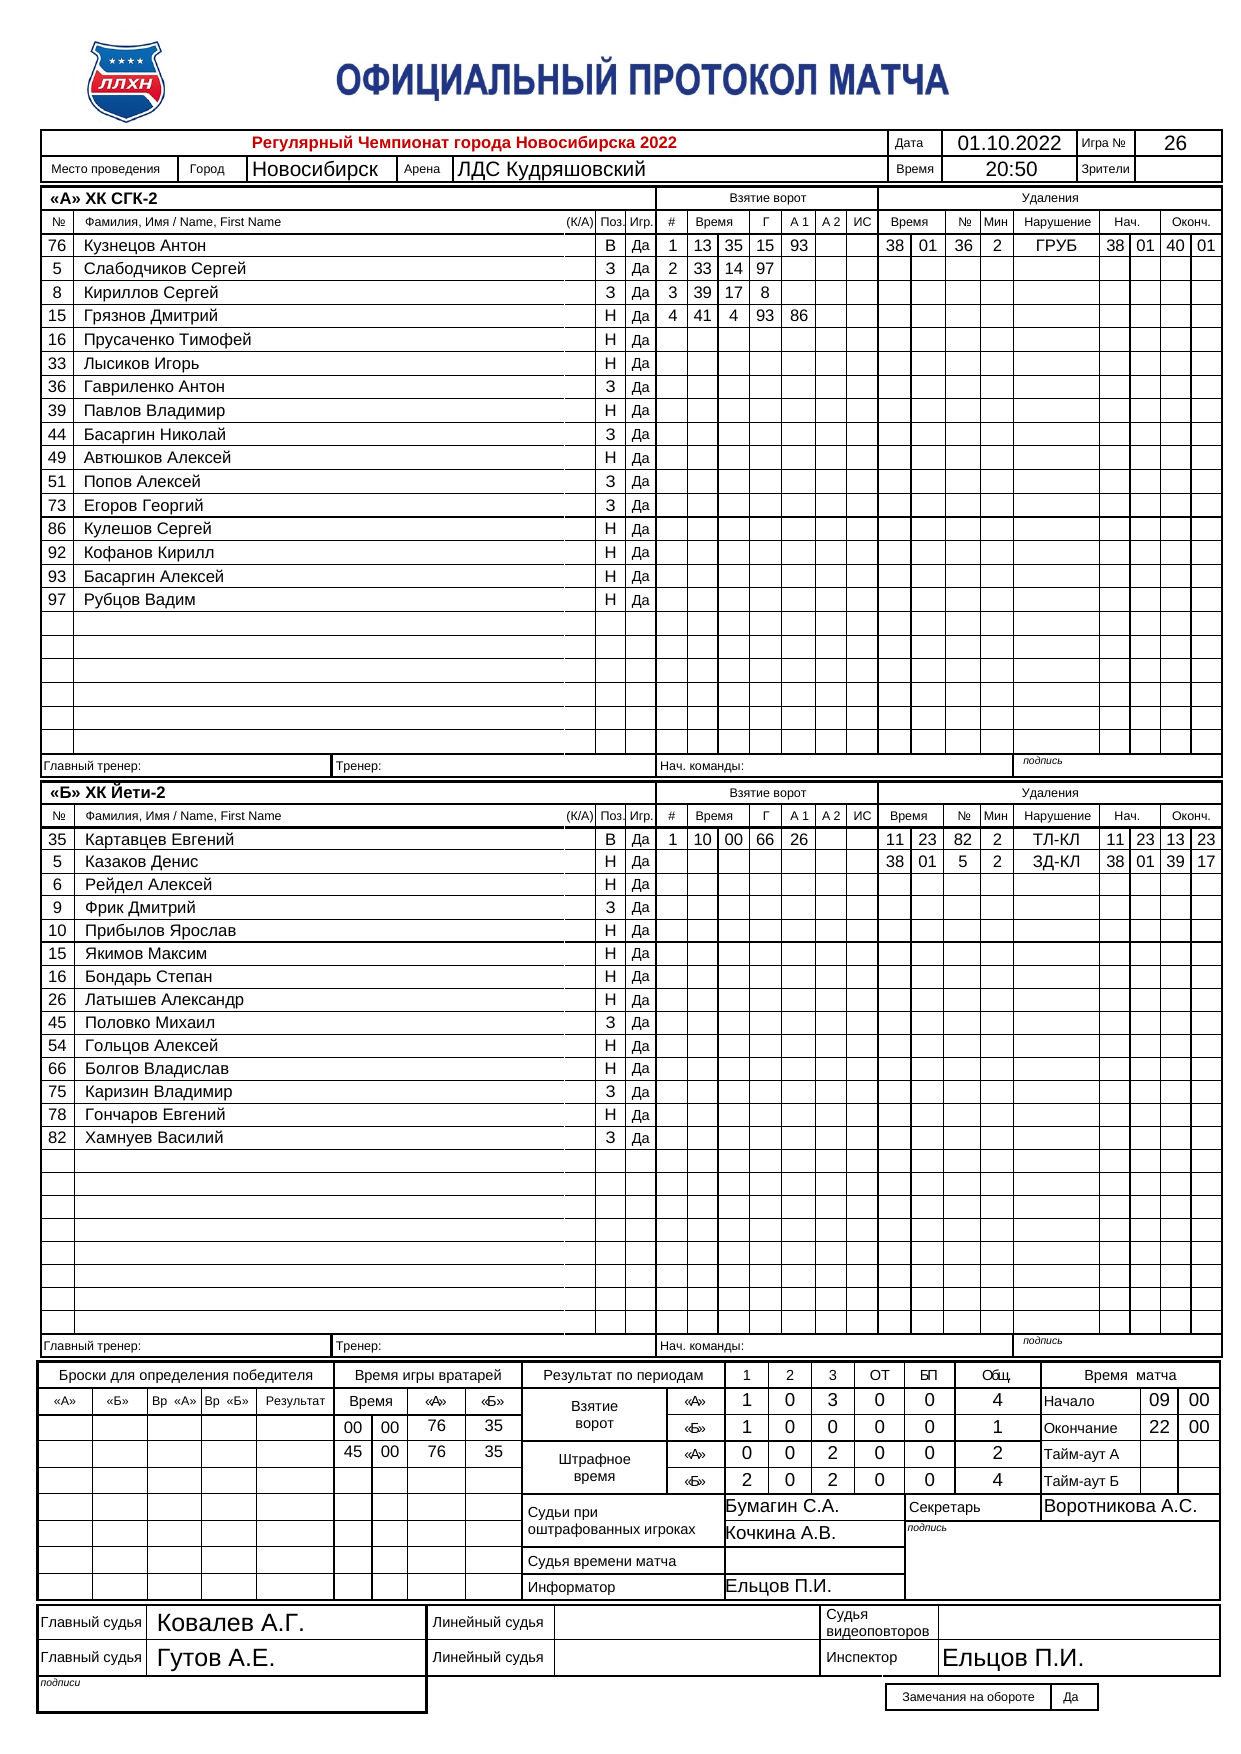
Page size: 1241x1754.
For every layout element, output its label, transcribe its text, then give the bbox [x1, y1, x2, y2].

table_cell Гутов А.Е. [147, 1640, 425, 1675]
table_cell [1192, 588, 1221, 611]
table_cell [816, 1288, 846, 1310]
table_cell [688, 1012, 717, 1033]
table_cell [202, 1468, 256, 1493]
table_cell 40 [1161, 235, 1190, 256]
table_cell [93, 1416, 147, 1440]
table_cell [565, 1127, 595, 1149]
table_cell Главный тренер: [42, 1335, 330, 1356]
table_cell [879, 730, 910, 753]
table_cell [42, 1219, 74, 1241]
table_cell [816, 730, 846, 753]
table_cell [1099, 1682, 1220, 1711]
table_cell [816, 1058, 846, 1079]
table_cell [688, 989, 717, 1011]
table_cell [1161, 1242, 1190, 1264]
table_cell 45 [335, 1441, 371, 1467]
table_cell 45 [42, 1012, 74, 1033]
table_cell 11 [1100, 829, 1129, 849]
table_cell [1192, 1173, 1221, 1195]
table_cell [1161, 1265, 1190, 1287]
table_cell [981, 874, 1013, 895]
table_cell [719, 659, 749, 682]
table_cell [1100, 470, 1129, 493]
table_cell [912, 1081, 943, 1103]
table_cell [626, 1173, 655, 1195]
table_cell [944, 1288, 980, 1310]
table_cell [816, 588, 846, 611]
table_cell [626, 612, 655, 634]
table_cell [1014, 1012, 1099, 1033]
table_cell [719, 518, 749, 540]
table_cell З [596, 470, 625, 493]
table_cell [1192, 943, 1221, 964]
table_cell [1014, 328, 1099, 351]
table_cell [912, 1219, 943, 1241]
table_cell [257, 1494, 333, 1520]
table_cell А 2 [816, 211, 846, 233]
table_cell 1 [956, 1415, 1040, 1440]
table_cell [1192, 1288, 1221, 1310]
table_cell [1014, 352, 1099, 374]
table_cell 38 [879, 850, 910, 872]
table_cell [75, 1265, 564, 1287]
table_header Игра № [1078, 131, 1134, 155]
table_cell [750, 1265, 781, 1287]
table_cell [373, 1574, 407, 1599]
table_cell [1161, 636, 1190, 658]
table_cell [688, 1265, 717, 1287]
table_cell Оконч. [1161, 211, 1221, 233]
table_cell [688, 1081, 717, 1103]
table_cell [688, 707, 717, 729]
table_cell А 2 [816, 805, 846, 826]
table_cell Зрители [1078, 157, 1134, 181]
table_cell [816, 352, 846, 374]
table_cell [148, 1547, 201, 1573]
table_cell [75, 1311, 564, 1333]
table_cell [750, 989, 781, 1011]
table_cell [688, 1035, 717, 1057]
table_cell Тренер: [333, 755, 655, 776]
table_cell [657, 1012, 687, 1033]
table_cell [74, 683, 564, 706]
table_cell [1014, 874, 1099, 895]
table_cell Да [626, 281, 655, 303]
table_cell [657, 636, 687, 658]
table_cell [750, 730, 781, 753]
table_cell [981, 446, 1013, 469]
table_cell [782, 966, 815, 987]
table_cell [782, 470, 815, 493]
table_cell [981, 1104, 1013, 1126]
table_cell [1100, 257, 1129, 280]
table_cell [1014, 1288, 1099, 1310]
table_cell Да [626, 565, 655, 587]
table_cell [1100, 281, 1129, 303]
table_cell [981, 966, 1013, 987]
table_cell [1014, 1058, 1099, 1079]
table_cell [879, 874, 910, 895]
table_cell Н [596, 943, 625, 964]
table_cell [912, 1104, 943, 1126]
table_cell [1131, 494, 1160, 516]
table_cell [565, 920, 595, 941]
table_cell [1161, 565, 1190, 587]
table_cell [1161, 423, 1190, 445]
table_cell [466, 1494, 521, 1520]
table_cell Да [626, 1035, 655, 1057]
table_cell 35 [719, 235, 749, 256]
table_cell [719, 636, 749, 658]
table_cell Ельцов П.И. [939, 1640, 1219, 1675]
table_cell [816, 1196, 846, 1218]
table_cell Нач. [1100, 211, 1160, 233]
table_cell [946, 423, 980, 445]
table_cell [750, 541, 781, 564]
table_cell [688, 1311, 717, 1333]
table_cell [42, 1288, 74, 1310]
table_cell [1100, 707, 1129, 729]
table_cell [719, 850, 749, 872]
table_cell [782, 989, 815, 1011]
table_cell З [596, 1127, 625, 1149]
table_cell [981, 281, 1013, 303]
table_cell [42, 659, 73, 682]
table_cell [39, 1547, 92, 1573]
table_cell [750, 636, 781, 658]
table_cell [1131, 423, 1160, 445]
table_cell 54 [42, 1035, 74, 1057]
table_cell [879, 1196, 910, 1218]
table_cell Да [626, 966, 655, 987]
table_cell [657, 850, 687, 872]
table_cell [816, 1012, 846, 1033]
table_cell [565, 376, 595, 398]
table_cell [879, 636, 910, 658]
table_cell [1014, 920, 1099, 941]
table_cell [1161, 541, 1190, 564]
table_cell [657, 920, 687, 941]
table_cell [1192, 1035, 1221, 1057]
table_cell [782, 659, 815, 682]
table_cell [847, 328, 877, 351]
table_cell Лысиков Игорь [74, 352, 564, 374]
table_cell [555, 1606, 819, 1639]
table_cell [335, 1468, 371, 1493]
table_cell [847, 352, 877, 374]
table_cell [750, 352, 781, 374]
table_cell [257, 1441, 333, 1467]
table_cell [657, 1265, 687, 1287]
table_cell [626, 636, 655, 658]
table_cell [202, 1441, 256, 1467]
table_cell 4 [657, 305, 687, 327]
table_cell [408, 1574, 465, 1599]
table_cell [782, 1311, 815, 1333]
table_cell [565, 494, 595, 516]
table_cell 23 [1131, 829, 1160, 849]
table_cell [1192, 1265, 1221, 1287]
table_cell Рубцов Вадим [74, 588, 564, 611]
table_cell [879, 659, 910, 682]
table_cell [688, 730, 717, 753]
table_cell 1 [726, 1389, 768, 1413]
table_cell [688, 1173, 717, 1195]
table_cell [1131, 683, 1160, 706]
table_cell [750, 376, 781, 398]
table_cell Картавцев Евгений [75, 829, 564, 849]
table_cell Н [596, 399, 625, 422]
table_cell [1014, 1035, 1099, 1057]
table_cell [1100, 588, 1129, 611]
table_cell [981, 1196, 1013, 1218]
table_cell Город [179, 157, 246, 181]
table_cell [626, 683, 655, 706]
table_cell 0 [769, 1468, 811, 1493]
table_cell [688, 376, 717, 398]
table_cell [565, 850, 595, 872]
table_cell [688, 1150, 717, 1172]
table_cell [93, 1547, 147, 1573]
table_cell Время [879, 211, 945, 233]
table_cell [565, 1012, 595, 1033]
table_cell [912, 1265, 943, 1287]
table_cell [879, 257, 910, 280]
table_cell подпись [1014, 1335, 1221, 1356]
table_cell [750, 328, 781, 351]
table_cell [750, 966, 781, 987]
table_cell [981, 1150, 1013, 1172]
table_cell [657, 683, 687, 706]
table_cell [879, 1219, 910, 1241]
table_cell [39, 1441, 92, 1467]
table_cell [1014, 376, 1099, 398]
table_cell [1131, 305, 1160, 327]
table_cell Мин [981, 805, 1013, 826]
table_cell [816, 305, 846, 327]
table_cell 82 [944, 829, 980, 849]
table_cell [1014, 730, 1099, 753]
table_header Общ. [956, 1363, 1040, 1387]
table_cell [719, 966, 749, 987]
table_cell [750, 707, 781, 729]
table_cell Нач. [1100, 805, 1160, 826]
table_cell [879, 399, 910, 422]
table_cell [657, 896, 687, 918]
table_cell [847, 966, 877, 987]
table_cell [847, 1150, 877, 1172]
table_cell Н [596, 1058, 625, 1079]
table_cell Н [596, 352, 625, 374]
table_cell [1131, 1081, 1160, 1103]
table_cell [879, 1173, 910, 1195]
table_cell [750, 1242, 781, 1264]
table_cell [782, 896, 815, 918]
table_cell [1192, 1104, 1221, 1126]
table_cell [981, 1035, 1013, 1057]
table_cell [782, 1127, 815, 1149]
table_cell ЛДС Кудряшовский [454, 157, 887, 181]
table_cell [1131, 352, 1160, 374]
table_cell [257, 1468, 333, 1493]
table_cell [1014, 1081, 1099, 1103]
table_cell [565, 423, 595, 445]
table_cell [565, 399, 595, 422]
table_cell Да [626, 541, 655, 564]
table_cell [816, 518, 846, 540]
table_cell Инспектор [821, 1640, 938, 1675]
table_cell Вр «А» [148, 1389, 201, 1413]
table_cell [944, 1035, 980, 1057]
table_cell [1131, 1219, 1160, 1241]
table_cell [657, 1288, 687, 1310]
table_cell [782, 281, 815, 303]
table_cell ТЛ-КЛ [1014, 829, 1099, 849]
table_cell [657, 446, 687, 469]
table_cell [719, 1058, 749, 1079]
table_cell З [596, 1012, 625, 1033]
table_cell ЗД-КЛ [1014, 850, 1099, 872]
table_cell [657, 707, 687, 729]
table_cell [1161, 305, 1190, 327]
table_cell [1192, 541, 1221, 564]
table_header Броски для определения победителя [39, 1363, 333, 1387]
table_cell [912, 446, 945, 469]
table_cell [1131, 943, 1160, 964]
table_cell Г [750, 805, 781, 826]
table_cell [565, 707, 595, 729]
table_cell [782, 1173, 815, 1195]
table_cell [626, 1150, 655, 1172]
table_cell [1131, 1150, 1160, 1172]
table_header Замечания на обороте [887, 1685, 1050, 1709]
table_cell [719, 541, 749, 564]
table_cell Басаргин Николай [74, 423, 564, 445]
table_cell З [596, 1081, 625, 1103]
table_cell [946, 328, 980, 351]
table_cell 0 [855, 1389, 904, 1413]
table_cell [1100, 1173, 1129, 1195]
table_cell [565, 328, 595, 351]
table_cell [74, 659, 564, 682]
table_cell Взятие ворот [523, 1389, 666, 1440]
table_cell [847, 305, 877, 327]
table_cell [93, 1468, 147, 1493]
table_cell [847, 494, 877, 516]
table_cell [688, 896, 717, 918]
table_cell [1192, 730, 1221, 753]
table_cell Время [688, 211, 749, 233]
table_cell [879, 1012, 910, 1033]
table_cell [782, 1081, 815, 1103]
table_cell [912, 399, 945, 422]
table_cell [466, 1521, 521, 1546]
table_cell [688, 966, 717, 987]
table_cell [1161, 494, 1190, 516]
table_cell [750, 494, 781, 516]
table_cell [782, 683, 815, 706]
table_cell [847, 470, 877, 493]
table_cell [1100, 1035, 1129, 1057]
table_cell [1014, 305, 1099, 327]
table_cell [847, 850, 877, 872]
table_cell [565, 943, 595, 964]
table_cell [981, 1127, 1013, 1149]
table_cell [1014, 446, 1099, 469]
table_cell [1179, 1468, 1219, 1493]
table_cell [816, 541, 846, 564]
table_cell [1161, 1173, 1190, 1195]
table_cell 66 [42, 1058, 74, 1079]
table_cell Мин [981, 211, 1013, 233]
table_cell [42, 636, 73, 658]
table_cell [202, 1547, 256, 1573]
table_cell [1131, 636, 1160, 658]
table_cell 26 [42, 989, 74, 1011]
table_cell [750, 399, 781, 422]
table_cell 0 [855, 1415, 904, 1440]
table_cell Судья времени матча [523, 1548, 724, 1573]
table_cell Да [626, 943, 655, 964]
table_cell [335, 1547, 371, 1573]
table_cell [847, 612, 877, 634]
table_cell Н [596, 850, 625, 872]
table_header Взятие ворот [657, 783, 877, 803]
table_cell ИС [847, 805, 877, 826]
table_cell [626, 1219, 655, 1241]
table_cell Слабодчиков Сергей [74, 257, 564, 280]
table_cell 15 [42, 305, 73, 327]
table_cell 93 [782, 235, 815, 256]
table_cell Да [626, 399, 655, 422]
table_cell [782, 446, 815, 469]
table_cell [816, 257, 846, 280]
table_cell [879, 1242, 910, 1264]
table_cell [1161, 989, 1190, 1011]
table_cell (К/А) [565, 805, 595, 826]
table_cell [1014, 943, 1099, 964]
table_cell [1100, 612, 1129, 634]
table_cell [912, 730, 945, 753]
table_cell [596, 730, 625, 753]
table_cell Н [596, 588, 625, 611]
table_cell [847, 1058, 877, 1079]
table_cell [946, 707, 980, 729]
table_cell [816, 281, 846, 303]
table_cell Да [626, 423, 655, 445]
table_cell [1014, 1150, 1099, 1172]
table_cell [944, 920, 980, 941]
table_cell [782, 874, 815, 895]
table_cell [719, 1104, 749, 1126]
table_cell [565, 636, 595, 658]
table_cell [750, 1196, 781, 1218]
table_cell Арена [398, 157, 452, 181]
table_cell [750, 1012, 781, 1033]
table_cell [1161, 874, 1190, 895]
table_cell 2 [812, 1442, 854, 1467]
table_cell [657, 1058, 687, 1079]
table_cell 93 [750, 305, 781, 327]
table_cell [1131, 1035, 1160, 1057]
table_cell [816, 707, 846, 729]
table_cell [912, 281, 945, 303]
table_header 1 [726, 1363, 768, 1387]
table_cell [657, 1104, 687, 1126]
table_cell [626, 1288, 655, 1310]
table_cell Линейный судья [428, 1640, 554, 1675]
table_cell Да [626, 470, 655, 493]
table_cell Да [626, 1012, 655, 1033]
table_cell 0 [769, 1442, 811, 1467]
table_cell [657, 1127, 687, 1149]
table_cell [981, 730, 1013, 753]
table_header ОТ [855, 1363, 904, 1387]
table_cell 33 [42, 352, 73, 374]
table_cell [75, 1150, 564, 1172]
table_cell [1100, 683, 1129, 706]
table_cell 10 [688, 829, 717, 849]
table_cell Нач. команды: [657, 755, 1012, 776]
table_cell [912, 966, 943, 987]
table_cell [1100, 376, 1129, 398]
table_cell «А» [408, 1389, 465, 1413]
table_cell [847, 636, 877, 658]
table_cell [42, 683, 73, 706]
table_cell [719, 1288, 749, 1310]
table_cell [657, 1196, 687, 1218]
table_cell [847, 730, 877, 753]
table_cell [981, 305, 1013, 327]
table_cell [816, 1311, 846, 1333]
table_cell [565, 257, 595, 280]
table_cell [847, 1173, 877, 1195]
table_cell [981, 494, 1013, 516]
table_cell [148, 1494, 201, 1520]
table_cell ИС [847, 211, 877, 233]
table_cell [719, 1196, 749, 1218]
table_cell [782, 518, 815, 540]
table_cell [565, 305, 595, 327]
table_cell Окончание [1042, 1415, 1140, 1440]
table_cell [408, 1468, 465, 1493]
table_cell Фрик Дмитрий [75, 896, 564, 918]
table_cell [719, 1150, 749, 1172]
table_cell 39 [688, 281, 717, 303]
table_cell [816, 1219, 846, 1241]
table_cell 4 [719, 305, 749, 327]
table_cell Да [626, 1127, 655, 1149]
table_cell [912, 305, 945, 327]
table_cell [944, 1219, 980, 1241]
table_cell [719, 494, 749, 516]
table_cell [596, 636, 625, 658]
table_cell [1131, 966, 1160, 987]
table_cell [879, 966, 910, 987]
table_header 01.10.2022 [943, 131, 1076, 155]
table_cell [847, 1035, 877, 1057]
table_cell Прибылов Ярослав [75, 920, 564, 941]
table_cell [1131, 1058, 1160, 1079]
table_cell Автюшков Алексей [74, 446, 564, 469]
table_cell [596, 1173, 625, 1195]
table_cell [847, 541, 877, 564]
table_cell [1161, 659, 1190, 682]
table_cell Фамилия, Имя / Name, First Name [75, 805, 565, 826]
table_cell [946, 565, 980, 587]
table_cell [816, 1242, 846, 1264]
table_cell [688, 1219, 717, 1241]
table_cell [944, 1173, 980, 1195]
table_header 3 [812, 1363, 854, 1387]
table_cell [1100, 1265, 1129, 1287]
table_cell Бумагин С.А. [726, 1495, 904, 1520]
table_cell [944, 1196, 980, 1218]
table_cell ГРУБ [1014, 235, 1099, 256]
table_cell 2 [812, 1468, 854, 1493]
table_cell [75, 1196, 564, 1218]
table_cell [816, 966, 846, 987]
table_cell 9 [42, 896, 74, 918]
table_cell Тайм-аут А [1042, 1441, 1140, 1467]
table_cell [1161, 1012, 1190, 1033]
table_cell Судья видеоповторов [821, 1606, 938, 1639]
table_cell 66 [750, 829, 781, 849]
table_cell Да [626, 446, 655, 469]
table_cell Н [596, 1104, 625, 1126]
table_cell Секретарь [906, 1495, 1040, 1520]
table_cell [466, 1547, 521, 1573]
table_cell [847, 659, 877, 682]
table_cell Н [596, 541, 625, 564]
table_cell [981, 1012, 1013, 1033]
table_cell [912, 612, 945, 634]
table_cell А 1 [782, 805, 815, 826]
table_cell [944, 1127, 980, 1149]
table_cell [335, 1494, 371, 1520]
table_cell [657, 423, 687, 445]
table_cell [657, 352, 687, 374]
table_cell 14 [719, 257, 749, 280]
table_cell [1192, 446, 1221, 469]
table_cell [373, 1547, 407, 1573]
table_cell [750, 518, 781, 540]
table_cell [816, 683, 846, 706]
table_cell [1192, 494, 1221, 516]
table_cell [847, 565, 877, 587]
table_cell [657, 943, 687, 964]
table_cell [202, 1494, 256, 1520]
table_cell [657, 989, 687, 1011]
table_cell [1014, 1219, 1099, 1241]
table_cell [565, 470, 595, 493]
table_cell [879, 470, 910, 493]
table_cell [1192, 423, 1221, 445]
table_cell [847, 1265, 877, 1287]
table_cell Павлов Владимир [74, 399, 564, 422]
table_cell [1100, 423, 1129, 445]
table_cell 22 [1141, 1415, 1177, 1440]
table_cell 39 [42, 399, 73, 422]
table_cell [981, 352, 1013, 374]
table_cell [782, 257, 815, 280]
table_cell 0 [905, 1415, 954, 1440]
table_cell Ковалев А.Г. [147, 1606, 425, 1639]
table_cell [750, 1150, 781, 1172]
table_cell [847, 1242, 877, 1264]
table_cell Якимов Максим [75, 943, 564, 964]
table_cell № [42, 211, 73, 233]
table_cell [626, 659, 655, 682]
table_cell [74, 707, 564, 729]
table_cell [847, 423, 877, 445]
table_cell [750, 1219, 781, 1241]
table_cell [782, 1104, 815, 1126]
table_cell 0 [812, 1415, 854, 1440]
table_cell [912, 328, 945, 351]
table_cell 51 [42, 470, 73, 493]
table_cell Нарушение [1014, 805, 1099, 826]
table_cell [466, 1574, 521, 1599]
table_cell [719, 1173, 749, 1195]
table_cell [847, 896, 877, 918]
table_cell Да [626, 257, 655, 280]
table_cell [912, 423, 945, 445]
table_cell [782, 943, 815, 964]
table_cell [1192, 1081, 1221, 1103]
table_cell [879, 1058, 910, 1079]
table_cell [626, 707, 655, 729]
table_cell [596, 1196, 625, 1218]
table_cell [657, 730, 687, 753]
table_cell [93, 1441, 147, 1467]
table_cell 76 [42, 235, 73, 256]
table_cell [719, 1081, 749, 1103]
table_cell 3 [657, 281, 687, 303]
table_cell Да [626, 850, 655, 872]
table_cell Да [626, 494, 655, 516]
table_header 26 [1136, 131, 1221, 155]
table_cell [981, 588, 1013, 611]
table_cell [847, 1012, 877, 1033]
table_header Удаления [879, 783, 1221, 803]
table_cell 33 [688, 257, 717, 280]
table_cell [1131, 1104, 1160, 1126]
table_cell [1014, 1173, 1099, 1195]
table_cell [688, 352, 717, 374]
table_cell [782, 636, 815, 658]
table_cell [688, 636, 717, 658]
table_cell [750, 1104, 781, 1126]
table_cell [946, 612, 980, 634]
table_cell [981, 1058, 1013, 1079]
table_cell [1100, 896, 1129, 918]
table_cell [688, 1242, 717, 1264]
table_cell [1100, 1150, 1129, 1172]
table_cell [847, 1196, 877, 1218]
table_cell Егоров Георгий [74, 494, 564, 516]
table_cell [1014, 1265, 1099, 1287]
table_cell [912, 352, 945, 374]
table_cell [782, 1035, 815, 1057]
table_cell 5 [42, 257, 73, 280]
table_cell [879, 920, 910, 941]
table_cell [944, 1058, 980, 1079]
table_cell [912, 989, 943, 1011]
table_cell [1192, 1196, 1221, 1218]
table_cell «Б» [668, 1415, 724, 1440]
table_cell [1192, 1127, 1221, 1149]
table_cell [1131, 281, 1160, 303]
table_cell [1100, 1081, 1129, 1103]
table_cell [981, 565, 1013, 587]
table_cell 09 [1141, 1389, 1177, 1413]
table_cell [1192, 1242, 1221, 1264]
table_cell [688, 399, 717, 422]
table_cell 0 [769, 1415, 811, 1440]
table_cell [816, 494, 846, 516]
table_header Да [1052, 1685, 1097, 1709]
table_cell 2 [981, 235, 1013, 256]
table_cell № [946, 211, 980, 233]
table_cell [466, 1468, 521, 1493]
table_cell [657, 1081, 687, 1103]
table_cell [847, 920, 877, 941]
table_cell Информатор [523, 1575, 724, 1599]
table_cell [719, 328, 749, 351]
table_cell [1192, 707, 1221, 729]
table_cell [1100, 659, 1129, 682]
table_cell [75, 1242, 564, 1264]
table_cell [981, 636, 1013, 658]
table_cell [912, 1311, 943, 1333]
table_cell [946, 518, 980, 540]
table_cell [816, 1173, 846, 1195]
table_cell [1141, 1441, 1177, 1467]
table_cell [782, 541, 815, 564]
table_cell [1131, 896, 1160, 918]
table_cell [816, 874, 846, 895]
table_cell [981, 423, 1013, 445]
table_cell [565, 1242, 595, 1264]
table_cell [1192, 683, 1221, 706]
table_cell [879, 943, 910, 964]
table_cell [408, 1547, 465, 1573]
table_cell [944, 1265, 980, 1287]
table_cell [750, 423, 781, 445]
table_cell [565, 352, 595, 374]
table_cell [782, 1150, 815, 1172]
table_cell [879, 1288, 910, 1310]
table_cell [657, 518, 687, 540]
table_cell [626, 1196, 655, 1218]
table_cell [912, 470, 945, 493]
table_cell [782, 1288, 815, 1310]
table_cell [912, 376, 945, 398]
table_cell [565, 829, 595, 849]
table_cell Н [596, 920, 625, 941]
table_cell [944, 943, 980, 964]
table_cell [565, 1265, 595, 1287]
table_cell [879, 1150, 910, 1172]
table_cell [1131, 1012, 1160, 1033]
table_cell [912, 541, 945, 564]
table_cell [946, 588, 980, 611]
table_cell [1014, 588, 1099, 611]
table_cell З [596, 494, 625, 516]
table_cell [946, 470, 980, 493]
table_cell [1131, 989, 1160, 1011]
table_cell [782, 1058, 815, 1079]
table_cell Казаков Денис [75, 850, 564, 872]
table_cell [912, 1150, 943, 1172]
table_cell [1014, 659, 1099, 682]
table_cell Да [626, 588, 655, 611]
table_cell В [596, 829, 625, 849]
table_cell [946, 305, 980, 327]
table_cell [981, 1173, 1013, 1195]
table_cell [1131, 328, 1160, 351]
table_cell 97 [750, 257, 781, 280]
table_cell Гончаров Евгений [75, 1104, 564, 1126]
table_cell [1100, 989, 1129, 1011]
table_cell [1161, 966, 1190, 987]
table_cell [879, 1265, 910, 1287]
table_cell [816, 612, 846, 634]
table_header Время матча [1042, 1363, 1219, 1387]
table_cell [657, 966, 687, 987]
table_cell 3 [812, 1389, 854, 1413]
table_cell Да [626, 328, 655, 351]
table_cell [981, 683, 1013, 706]
table_cell 0 [726, 1442, 768, 1467]
table_cell [879, 328, 910, 351]
table_cell [1100, 1058, 1129, 1079]
table_cell [946, 541, 980, 564]
table_cell [596, 1288, 625, 1310]
table_cell 2 [956, 1442, 1040, 1467]
table_cell [565, 1311, 595, 1333]
table_cell [596, 707, 625, 729]
table_cell [373, 1468, 407, 1493]
table_cell [816, 565, 846, 587]
table_cell [719, 707, 749, 729]
table_cell 1 [657, 235, 687, 256]
table_cell [879, 707, 910, 729]
table_cell [257, 1521, 333, 1546]
table_cell [847, 1311, 877, 1333]
table_cell [944, 966, 980, 987]
table_cell [373, 1521, 407, 1546]
table_cell подпись [906, 1522, 1219, 1599]
table_cell [782, 565, 815, 587]
table_cell [912, 1196, 943, 1218]
table_cell 26 [782, 829, 815, 849]
table_cell 23 [1192, 829, 1221, 849]
table_cell [1161, 328, 1190, 351]
table_cell [719, 943, 749, 964]
table_cell 15 [750, 235, 781, 256]
table_cell [596, 612, 625, 634]
table_cell [782, 1265, 815, 1287]
table_cell [1161, 1150, 1190, 1172]
table_cell Фамилия, Имя / Name, First Name [74, 211, 565, 233]
table_cell 76 [408, 1441, 465, 1467]
table_cell [946, 730, 980, 753]
table_cell [688, 518, 717, 540]
table_cell [1192, 966, 1221, 987]
table_cell З [596, 423, 625, 445]
table_cell [981, 1288, 1013, 1310]
table_cell № [42, 805, 74, 826]
table_cell 38 [1100, 850, 1129, 872]
table_cell [626, 1265, 655, 1287]
table_cell [565, 518, 595, 540]
table_cell [1192, 1311, 1221, 1333]
table_cell З [596, 896, 625, 918]
table_cell # [657, 211, 687, 233]
table_cell [879, 989, 910, 1011]
table_cell Прусаченко Тимофей [74, 328, 564, 351]
table_cell [912, 874, 943, 895]
table_cell [782, 707, 815, 729]
table_cell «Б» [668, 1468, 724, 1493]
table_cell [1161, 1196, 1190, 1218]
table_cell [981, 943, 1013, 964]
table_cell [1192, 612, 1221, 634]
table_cell [719, 588, 749, 611]
table_cell 13 [1161, 829, 1190, 849]
table_cell [657, 1219, 687, 1241]
table_cell [688, 612, 717, 634]
table_cell [879, 446, 910, 469]
table_cell [565, 1035, 595, 1057]
table_cell [719, 896, 749, 918]
table_cell 39 [1161, 850, 1190, 872]
table_cell [93, 1494, 147, 1520]
table_header Удаления [879, 188, 1221, 209]
table_cell Да [626, 518, 655, 540]
table_cell [816, 235, 846, 256]
table_cell Да [626, 829, 655, 849]
table_cell [750, 874, 781, 895]
table_cell [782, 1219, 815, 1241]
table_cell Тайм-аут Б [1042, 1468, 1140, 1493]
table_cell [1100, 1196, 1129, 1218]
table_cell [688, 494, 717, 516]
table_cell [1100, 1242, 1129, 1264]
table_cell Главный тренер: [42, 755, 330, 776]
table_cell «А» [39, 1389, 92, 1413]
table_cell [816, 1104, 846, 1126]
table_cell 41 [688, 305, 717, 327]
table_cell [565, 281, 595, 303]
table_cell Да [626, 874, 655, 895]
table_cell [750, 896, 781, 918]
table_cell [946, 683, 980, 706]
table_cell 16 [42, 328, 73, 351]
table_header «Б» ХК Йети-2 [42, 783, 655, 803]
table_cell [39, 1468, 92, 1493]
table_cell 4 [956, 1468, 1040, 1493]
table_cell 01 [912, 850, 943, 872]
table_cell [946, 376, 980, 398]
table_cell 35 [466, 1416, 521, 1440]
table_cell Н [596, 446, 625, 469]
table_cell [750, 683, 781, 706]
table_cell [946, 494, 980, 516]
table_cell [74, 730, 564, 753]
table_cell [879, 1311, 910, 1333]
table_cell [981, 257, 1013, 280]
table_cell [1192, 518, 1221, 540]
table_cell 8 [750, 281, 781, 303]
table_cell 38 [879, 235, 910, 256]
table_cell 38 [1100, 235, 1129, 256]
table_cell подпись [1014, 755, 1221, 776]
table_cell [657, 659, 687, 682]
table_cell [1161, 730, 1190, 753]
table_cell [1192, 896, 1221, 918]
table_cell [1192, 399, 1221, 422]
table_cell [879, 612, 910, 634]
table_cell [847, 683, 877, 706]
table_cell [75, 1219, 564, 1241]
table_cell [1192, 1150, 1221, 1172]
table_cell [719, 352, 749, 374]
table_cell Да [626, 1104, 655, 1126]
table_cell [1014, 565, 1099, 587]
table_cell Н [596, 966, 625, 987]
table_cell [719, 989, 749, 1011]
table_cell Н [596, 518, 625, 540]
table_cell [719, 565, 749, 587]
table_cell З [596, 281, 625, 303]
table_cell 2 [657, 257, 687, 280]
table_cell [1100, 1127, 1129, 1149]
table_cell Да [626, 920, 655, 941]
table_cell [565, 541, 595, 564]
table_cell 00 [373, 1416, 407, 1440]
table_cell [847, 399, 877, 422]
table_cell [626, 730, 655, 753]
table_cell [912, 1288, 943, 1310]
table_cell [1161, 1081, 1190, 1103]
table_cell [657, 612, 687, 634]
table_cell [879, 305, 910, 327]
table_cell Каризин Владимир [75, 1081, 564, 1103]
table_cell З [596, 376, 625, 398]
table_cell [565, 1196, 595, 1218]
table_cell [1161, 1288, 1190, 1310]
table_cell [257, 1416, 333, 1440]
table_cell [981, 376, 1013, 398]
table_cell [1192, 989, 1221, 1011]
table_cell [847, 518, 877, 540]
table_cell [1192, 565, 1221, 587]
table_cell 92 [42, 541, 73, 564]
table_cell [202, 1574, 256, 1599]
table_cell [657, 494, 687, 516]
table_cell [428, 1677, 882, 1711]
table_cell [1100, 1219, 1129, 1241]
table_cell [816, 1150, 846, 1172]
table_cell [596, 1311, 625, 1333]
table_cell [1161, 446, 1190, 469]
table_cell [816, 659, 846, 682]
table_cell [750, 1173, 781, 1195]
table_cell [1192, 328, 1221, 351]
table_cell Да [626, 989, 655, 1011]
table_cell [912, 683, 945, 706]
table_cell Кочкина А.В. [726, 1521, 904, 1546]
table_cell [1100, 494, 1129, 516]
table_cell [944, 1081, 980, 1103]
table_cell 0 [905, 1442, 954, 1467]
table_cell [981, 1265, 1013, 1287]
table_cell [1100, 966, 1129, 987]
table_cell [148, 1574, 201, 1599]
table_cell [750, 1035, 781, 1057]
table_cell [719, 399, 749, 422]
table_cell 2 [726, 1468, 768, 1493]
table_cell [1131, 399, 1160, 422]
table_cell 01 [1131, 235, 1160, 256]
table_cell [42, 1265, 74, 1287]
table_header Дата [889, 131, 941, 155]
table_cell [782, 1196, 815, 1218]
table_cell [1100, 518, 1129, 540]
table_cell [1192, 1058, 1221, 1079]
table_cell [912, 943, 943, 964]
table_cell [1014, 1242, 1099, 1264]
table_cell [816, 989, 846, 1011]
table_cell [1014, 989, 1099, 1011]
table_cell [688, 1104, 717, 1126]
table_cell [596, 1219, 625, 1241]
table_cell [1100, 730, 1129, 753]
table_cell Ельцов П.И. [726, 1575, 904, 1599]
table_cell [1192, 257, 1221, 280]
table_cell [657, 328, 687, 351]
table_cell [912, 1173, 943, 1195]
table_cell [981, 1311, 1013, 1333]
table_cell [847, 1081, 877, 1103]
table_cell [782, 423, 815, 445]
table_cell [944, 1242, 980, 1264]
table_cell Штрафное время [523, 1442, 666, 1493]
table_cell 36 [42, 376, 73, 398]
table_cell [39, 1574, 92, 1599]
table_cell [1014, 636, 1099, 658]
table_cell [847, 281, 877, 303]
table_cell 00 [1179, 1415, 1219, 1440]
table_cell 49 [42, 446, 73, 469]
table_cell [1100, 636, 1129, 658]
table_cell [1131, 541, 1160, 564]
table_cell подписи [39, 1677, 425, 1711]
table_cell [944, 1311, 980, 1333]
table_cell 00 [335, 1416, 371, 1440]
table_cell 5 [42, 850, 74, 872]
table_cell [1131, 707, 1160, 729]
table_cell Да [626, 235, 655, 256]
table_cell [879, 1081, 910, 1103]
table_cell 11 [879, 829, 910, 849]
table_cell Н [596, 989, 625, 1011]
table_cell [981, 1081, 1013, 1103]
table_cell [1131, 446, 1160, 469]
table_cell [750, 612, 781, 634]
table_cell [750, 446, 781, 469]
table_cell 86 [42, 518, 73, 540]
table_cell 6 [42, 874, 74, 895]
table_cell [1014, 399, 1099, 422]
table_cell [42, 1242, 74, 1264]
table_cell [816, 399, 846, 422]
picture [5, 28, 1179, 129]
table_cell [596, 1242, 625, 1264]
table_cell [782, 1012, 815, 1033]
table_cell [946, 446, 980, 469]
table_cell 0 [855, 1442, 904, 1467]
table_cell [1161, 1127, 1190, 1149]
table_cell 2 [981, 829, 1013, 849]
table_cell [879, 352, 910, 374]
table_cell [1100, 943, 1129, 964]
table_cell [1100, 565, 1129, 587]
table_cell [1100, 1012, 1129, 1033]
table_cell [688, 470, 717, 493]
table_cell [750, 1058, 781, 1079]
table_cell [816, 896, 846, 918]
table_cell [657, 1311, 687, 1333]
table_cell [939, 1606, 1219, 1639]
table_cell [981, 470, 1013, 493]
table_cell [750, 1081, 781, 1103]
table_cell [596, 683, 625, 706]
table_cell Латышев Александр [75, 989, 564, 1011]
table_cell [912, 1127, 943, 1149]
table_cell [657, 1173, 687, 1195]
table_cell [1192, 659, 1221, 682]
table_cell [1131, 1265, 1160, 1287]
table_cell [1014, 1196, 1099, 1218]
table_cell [879, 423, 910, 445]
table_cell [847, 989, 877, 1011]
table_cell [981, 659, 1013, 682]
table_cell [981, 518, 1013, 540]
table_cell [981, 399, 1013, 422]
table_cell [565, 989, 595, 1011]
table_cell Кулешов Сергей [74, 518, 564, 540]
table_cell [719, 376, 749, 398]
table_cell Судьи при оштрафованных игроках [523, 1495, 724, 1546]
table_cell Поз. [596, 211, 625, 233]
table_cell [847, 874, 877, 895]
table_cell [335, 1574, 371, 1599]
table_cell [912, 1058, 943, 1079]
table_cell [981, 707, 1013, 729]
table_cell [750, 565, 781, 587]
table_cell [1100, 446, 1129, 469]
table_cell Место проведения [42, 157, 177, 181]
table_cell 78 [42, 1104, 74, 1126]
table_cell Вр «Б» [202, 1389, 256, 1413]
table_cell [657, 588, 687, 611]
table_cell 2 [981, 850, 1013, 872]
table_cell [1131, 920, 1160, 941]
table_cell [75, 1288, 564, 1310]
table_cell [1161, 707, 1190, 729]
table_cell [1161, 470, 1190, 493]
table_cell [912, 518, 945, 540]
table_cell [981, 612, 1013, 634]
table_cell [879, 1127, 910, 1149]
table_cell 44 [42, 423, 73, 445]
table_cell 35 [42, 829, 74, 849]
table_cell Басаргин Алексей [74, 565, 564, 587]
table_cell [42, 1311, 74, 1333]
table_cell [1131, 1196, 1160, 1218]
table_cell [1161, 588, 1190, 611]
table_cell [39, 1416, 92, 1440]
table_cell 17 [719, 281, 749, 303]
table_cell [1192, 470, 1221, 493]
table_cell [912, 494, 945, 516]
table_cell 4 [956, 1389, 1040, 1413]
table_cell [719, 1242, 749, 1264]
table_cell [879, 683, 910, 706]
table_cell Начало [1042, 1389, 1140, 1413]
table_cell № [944, 805, 980, 826]
table_cell [719, 446, 749, 469]
table_cell 23 [912, 829, 943, 849]
table_cell [1014, 494, 1099, 516]
table_cell [816, 1081, 846, 1103]
table_cell [688, 1288, 717, 1310]
table_cell Н [596, 1035, 625, 1057]
table_cell [847, 943, 877, 964]
table_cell Рейдел Алексей [75, 874, 564, 895]
table_cell [565, 874, 595, 895]
table_cell [42, 707, 73, 729]
table_cell [719, 1219, 749, 1241]
table_cell [719, 1127, 749, 1149]
table_cell [1131, 376, 1160, 398]
table_cell [1161, 518, 1190, 540]
table_cell [847, 1288, 877, 1310]
table_cell Хамнуев Василий [75, 1127, 564, 1149]
table_cell [93, 1574, 147, 1599]
table_cell [879, 1104, 910, 1126]
table_cell Н [596, 565, 625, 587]
table_cell [42, 1196, 74, 1218]
table_cell [1192, 874, 1221, 895]
table_cell [1131, 1288, 1160, 1310]
table_cell [1161, 1058, 1190, 1079]
table_cell [42, 730, 73, 753]
table_cell [750, 470, 781, 493]
table_cell [981, 1242, 1013, 1264]
table_cell [816, 1035, 846, 1057]
table_cell # [657, 805, 687, 826]
table_cell [944, 874, 980, 895]
table_cell [565, 612, 595, 634]
table_cell [42, 1173, 74, 1195]
table_cell [981, 541, 1013, 564]
table_cell [1161, 399, 1190, 422]
table_cell [565, 1219, 595, 1241]
table_cell [626, 1311, 655, 1333]
table_cell Грязнов Дмитрий [74, 305, 564, 327]
table_cell Оконч. [1161, 805, 1221, 826]
table_cell [719, 920, 749, 941]
table_cell [657, 874, 687, 895]
table_cell Гавриленко Антон [74, 376, 564, 398]
table_cell [847, 257, 877, 280]
table_cell [565, 896, 595, 918]
table_cell [946, 636, 980, 658]
table_cell [719, 1012, 749, 1033]
table_cell [782, 352, 815, 374]
table_cell 00 [719, 829, 749, 849]
table_cell [657, 1035, 687, 1057]
table_cell [596, 659, 625, 682]
table_cell [912, 896, 943, 918]
table_cell [1192, 376, 1221, 398]
table_cell [1192, 636, 1221, 658]
table_cell [626, 1242, 655, 1264]
table_cell [1161, 1035, 1190, 1057]
table_cell [565, 683, 595, 706]
table_header Результат по периодам [523, 1363, 724, 1387]
table_cell [782, 730, 815, 753]
table_cell Попов Алексей [74, 470, 564, 493]
table_cell [565, 1288, 595, 1310]
table_cell [912, 257, 945, 280]
table_cell [688, 1058, 717, 1079]
table_cell В [596, 235, 625, 256]
table_cell [719, 1311, 749, 1333]
table_cell [565, 1150, 595, 1172]
table_cell [847, 235, 877, 256]
table_cell Гольцов Алексей [75, 1035, 564, 1057]
table_cell [912, 1035, 943, 1057]
table_cell Нарушение [1014, 211, 1099, 233]
table_cell [1131, 518, 1160, 540]
table_cell [565, 659, 595, 682]
table_cell [816, 1265, 846, 1287]
table_cell [1100, 1104, 1129, 1126]
table_cell [1014, 281, 1099, 303]
table_cell [782, 920, 815, 941]
table_cell 82 [42, 1127, 74, 1149]
table_cell [750, 920, 781, 941]
table_cell [688, 588, 717, 611]
table_cell 35 [466, 1441, 521, 1467]
table_cell Бондарь Степан [75, 966, 564, 987]
table_cell 93 [42, 565, 73, 587]
table_cell [719, 1035, 749, 1057]
table_cell [782, 850, 815, 872]
table_cell [1192, 1219, 1221, 1241]
table_cell [408, 1521, 465, 1546]
table_cell Н [596, 874, 625, 895]
table_cell [1161, 612, 1190, 634]
table_cell 1 [726, 1415, 768, 1440]
table_cell [596, 1265, 625, 1287]
table_cell [719, 683, 749, 706]
table_cell [688, 1127, 717, 1149]
table_cell 0 [769, 1389, 811, 1413]
table_cell Да [626, 1081, 655, 1103]
table_cell (К/А) [565, 211, 595, 233]
table_cell [944, 1104, 980, 1126]
table_cell 20:50 [943, 157, 1076, 181]
table_cell 01 [912, 235, 945, 256]
table_cell 10 [42, 920, 74, 941]
table_cell [944, 1150, 980, 1172]
table_cell [782, 494, 815, 516]
table_cell [782, 1242, 815, 1264]
table_cell З [596, 257, 625, 280]
table_cell [657, 1150, 687, 1172]
table_cell 73 [42, 494, 73, 516]
table_cell 01 [1192, 235, 1221, 256]
table_cell 5 [944, 850, 980, 872]
table_cell [565, 966, 595, 987]
table_cell [688, 683, 717, 706]
table_header Регулярный Чемпионат города Новосибирска 2022 [42, 131, 887, 155]
table_cell [1192, 1012, 1221, 1033]
table_cell Поз. [596, 805, 625, 826]
table_cell [688, 565, 717, 587]
table_cell [202, 1416, 256, 1440]
table_cell 1 [657, 829, 687, 849]
table_cell 16 [42, 966, 74, 987]
table_header 2 [769, 1363, 811, 1387]
table_cell [688, 541, 717, 564]
table_cell [1014, 518, 1099, 540]
table_cell Болгов Владислав [75, 1058, 564, 1079]
table_cell [1161, 683, 1190, 706]
table_cell [565, 1104, 595, 1126]
table_cell [782, 612, 815, 634]
table_cell [944, 896, 980, 918]
table_cell [373, 1494, 407, 1520]
table_cell 76 [408, 1416, 465, 1440]
table_cell [1100, 920, 1129, 941]
table_cell 86 [782, 305, 815, 327]
table_cell [816, 470, 846, 493]
table_cell [596, 1150, 625, 1172]
table_cell [565, 1058, 595, 1079]
table_cell [816, 446, 846, 469]
table_cell [565, 1081, 595, 1103]
table_cell [202, 1521, 256, 1546]
table_cell [782, 328, 815, 351]
table_cell [657, 1242, 687, 1264]
table_cell [657, 470, 687, 493]
table_cell [879, 541, 910, 564]
table_cell 01 [1131, 850, 1160, 872]
table_cell Время [688, 805, 749, 826]
table_cell [1192, 352, 1221, 374]
table_cell 13 [688, 235, 717, 256]
table_cell [1014, 612, 1099, 634]
table_cell [1161, 920, 1190, 941]
table_cell 0 [855, 1468, 904, 1493]
table_cell [1161, 281, 1190, 303]
table_cell [816, 850, 846, 872]
table_cell [657, 376, 687, 398]
table_cell [39, 1521, 92, 1546]
table_cell [912, 588, 945, 611]
table_cell Да [626, 1058, 655, 1079]
table_cell [879, 376, 910, 398]
table_cell Да [626, 305, 655, 327]
table_cell [408, 1494, 465, 1520]
table_cell [565, 588, 595, 611]
table_cell [1192, 281, 1221, 303]
table_cell [719, 730, 749, 753]
table_cell [42, 1150, 74, 1172]
table_cell Время [889, 157, 941, 181]
table_cell [981, 989, 1013, 1011]
table_cell Да [626, 896, 655, 918]
table_cell [879, 896, 910, 918]
table_cell [657, 541, 687, 564]
table_cell [1131, 1242, 1160, 1264]
table_cell [688, 1196, 717, 1218]
table_cell Н [596, 328, 625, 351]
table_cell [1179, 1441, 1219, 1467]
table_cell [912, 1242, 943, 1264]
table_cell [816, 829, 846, 849]
table_cell [688, 943, 717, 964]
table_cell [816, 328, 846, 351]
table_cell [1161, 376, 1190, 398]
table_cell [688, 874, 717, 895]
table_cell Главный судья [39, 1606, 146, 1639]
table_cell 8 [42, 281, 73, 303]
table_cell [1100, 399, 1129, 422]
table_cell [981, 328, 1013, 351]
table_cell [981, 920, 1013, 941]
table_cell Воротникова А.С. [1042, 1495, 1219, 1520]
table_cell Кириллов Сергей [74, 281, 564, 303]
table_cell [1014, 541, 1099, 564]
table_cell [1131, 730, 1160, 753]
table_cell [148, 1468, 201, 1493]
table_cell [944, 989, 980, 1011]
table_cell [74, 612, 564, 634]
table_cell [719, 874, 749, 895]
table_cell [1014, 707, 1099, 729]
table_cell Тренер: [333, 1335, 655, 1356]
table_cell [719, 612, 749, 634]
table_cell «А» [668, 1442, 724, 1467]
table_cell [750, 1311, 781, 1333]
table_cell [816, 920, 846, 941]
table_cell 00 [373, 1441, 407, 1467]
table_cell [912, 920, 943, 941]
table_cell [816, 636, 846, 658]
table_cell [1100, 1311, 1129, 1333]
table_cell [1100, 305, 1129, 327]
table_cell [816, 1127, 846, 1149]
table_cell [565, 565, 595, 587]
table_cell [1014, 1104, 1099, 1126]
table_cell Время [335, 1389, 407, 1413]
table_cell [148, 1416, 201, 1440]
table_cell [1131, 1311, 1160, 1333]
table_cell 0 [905, 1468, 954, 1493]
table_cell [1161, 1311, 1190, 1333]
table_cell [944, 1012, 980, 1033]
table_cell [1100, 328, 1129, 351]
table_cell 97 [42, 588, 73, 611]
table_cell [782, 399, 815, 422]
table_cell [1014, 1127, 1099, 1149]
table_cell [1131, 612, 1160, 634]
table_cell [565, 446, 595, 469]
table_cell [1131, 565, 1160, 587]
table_cell [257, 1574, 333, 1599]
table_cell [879, 588, 910, 611]
table_cell [879, 518, 910, 540]
table_cell [879, 1035, 910, 1057]
table_cell «Б» [93, 1389, 147, 1413]
table_cell [946, 659, 980, 682]
table_cell [750, 588, 781, 611]
table_cell Половко Михаил [75, 1012, 564, 1033]
table_cell [1161, 896, 1190, 918]
table_cell [565, 235, 595, 256]
table_cell Время [879, 805, 943, 826]
table_cell [912, 1012, 943, 1033]
table_cell [1161, 257, 1190, 280]
table_cell [981, 1219, 1013, 1241]
table_cell [657, 399, 687, 422]
table_cell Да [626, 352, 655, 374]
table_cell [847, 588, 877, 611]
table_cell Линейный судья [428, 1606, 554, 1639]
table_cell [1131, 874, 1160, 895]
table_header Время игры вратарей [335, 1363, 521, 1387]
table_cell [688, 659, 717, 682]
table_cell 36 [946, 235, 980, 256]
table_cell [946, 352, 980, 374]
table_cell [148, 1441, 201, 1467]
table_cell [879, 494, 910, 516]
table_cell [946, 281, 980, 303]
table_cell [946, 257, 980, 280]
table_cell [847, 446, 877, 469]
table_cell [879, 281, 910, 303]
table_cell [1014, 423, 1099, 445]
table_header БП [905, 1363, 954, 1387]
table_cell [1161, 1104, 1190, 1126]
table_cell [1100, 874, 1129, 895]
table_cell [1131, 1173, 1160, 1195]
table_cell [847, 376, 877, 398]
table_cell 75 [42, 1081, 74, 1103]
table_cell [912, 565, 945, 587]
table_cell [879, 565, 910, 587]
table_cell [257, 1547, 333, 1573]
table_cell [912, 707, 945, 729]
table_cell [816, 376, 846, 398]
table_cell «Б » [466, 1389, 521, 1413]
table_cell [1100, 352, 1129, 374]
table_cell [74, 636, 564, 658]
table_cell 0 [905, 1389, 954, 1413]
table_cell [1100, 541, 1129, 564]
table_cell Новосибирск [248, 157, 396, 181]
table_cell [688, 920, 717, 941]
table_cell [981, 896, 1013, 918]
table_cell [1141, 1468, 1177, 1493]
table_cell [565, 730, 595, 753]
table_cell 17 [1192, 850, 1221, 872]
table_cell [75, 1173, 564, 1195]
table_cell Да [626, 376, 655, 398]
table_cell [847, 1127, 877, 1149]
table_cell Н [596, 305, 625, 327]
table_cell Г [750, 211, 781, 233]
table_cell [1014, 966, 1099, 987]
table_cell [1131, 257, 1160, 280]
table_cell [719, 1265, 749, 1287]
table_cell [39, 1494, 92, 1520]
table_cell [1014, 1311, 1099, 1333]
table_cell [847, 1104, 877, 1126]
table_cell [657, 565, 687, 587]
table_cell [1192, 305, 1221, 327]
table_cell [847, 829, 877, 849]
table_cell [816, 423, 846, 445]
table_cell [1014, 257, 1099, 280]
table_cell Игр. [626, 805, 655, 826]
table_cell [847, 707, 877, 729]
table_cell [883, 1677, 1220, 1681]
table_cell [1014, 683, 1099, 706]
table_cell [946, 399, 980, 422]
table_cell Кофанов Кирилл [74, 541, 564, 564]
table_cell [1100, 1288, 1129, 1310]
table_cell [1014, 470, 1099, 493]
table_cell [93, 1521, 147, 1546]
table_cell [782, 376, 815, 398]
table_cell 15 [42, 943, 74, 964]
table_cell [1161, 352, 1190, 374]
table_cell [148, 1521, 201, 1546]
table_cell [816, 943, 846, 964]
table_cell [1131, 659, 1160, 682]
table_cell [1014, 896, 1099, 918]
table_cell [688, 423, 717, 445]
table_cell Нач. команды: [657, 1335, 1012, 1356]
table_cell [42, 612, 73, 634]
table_cell 00 [1179, 1389, 1219, 1413]
table_cell [1136, 157, 1221, 181]
table_cell [335, 1521, 371, 1546]
table_cell [719, 470, 749, 493]
table_cell [565, 1173, 595, 1195]
table_cell [782, 588, 815, 611]
table_cell [555, 1640, 819, 1675]
table_cell Главный судья [39, 1640, 146, 1675]
table_cell [1131, 470, 1160, 493]
table_cell [1161, 943, 1190, 964]
table_cell [1131, 1127, 1160, 1149]
table_cell [912, 659, 945, 682]
table_cell [912, 636, 945, 658]
table_cell [1161, 1219, 1190, 1241]
table_cell «А» [668, 1389, 724, 1413]
table_cell [719, 423, 749, 445]
table_cell Игр. [626, 211, 655, 233]
table_cell Кузнецов Антон [74, 235, 564, 256]
table_cell [750, 1127, 781, 1149]
table_cell [1192, 920, 1221, 941]
table_cell [688, 446, 717, 469]
table_cell [750, 850, 781, 872]
table_cell [750, 943, 781, 964]
table_cell [688, 328, 717, 351]
table_cell Результат [257, 1389, 333, 1413]
table_cell [847, 1219, 877, 1241]
table_header «А» ХК СГК-2 [42, 188, 655, 209]
table_cell [688, 850, 717, 872]
table_cell [726, 1548, 904, 1573]
table_cell [1131, 588, 1160, 611]
table_cell [750, 1288, 781, 1310]
table_header Взятие ворот [657, 188, 877, 209]
table_cell [750, 659, 781, 682]
table_cell А 1 [782, 211, 815, 233]
